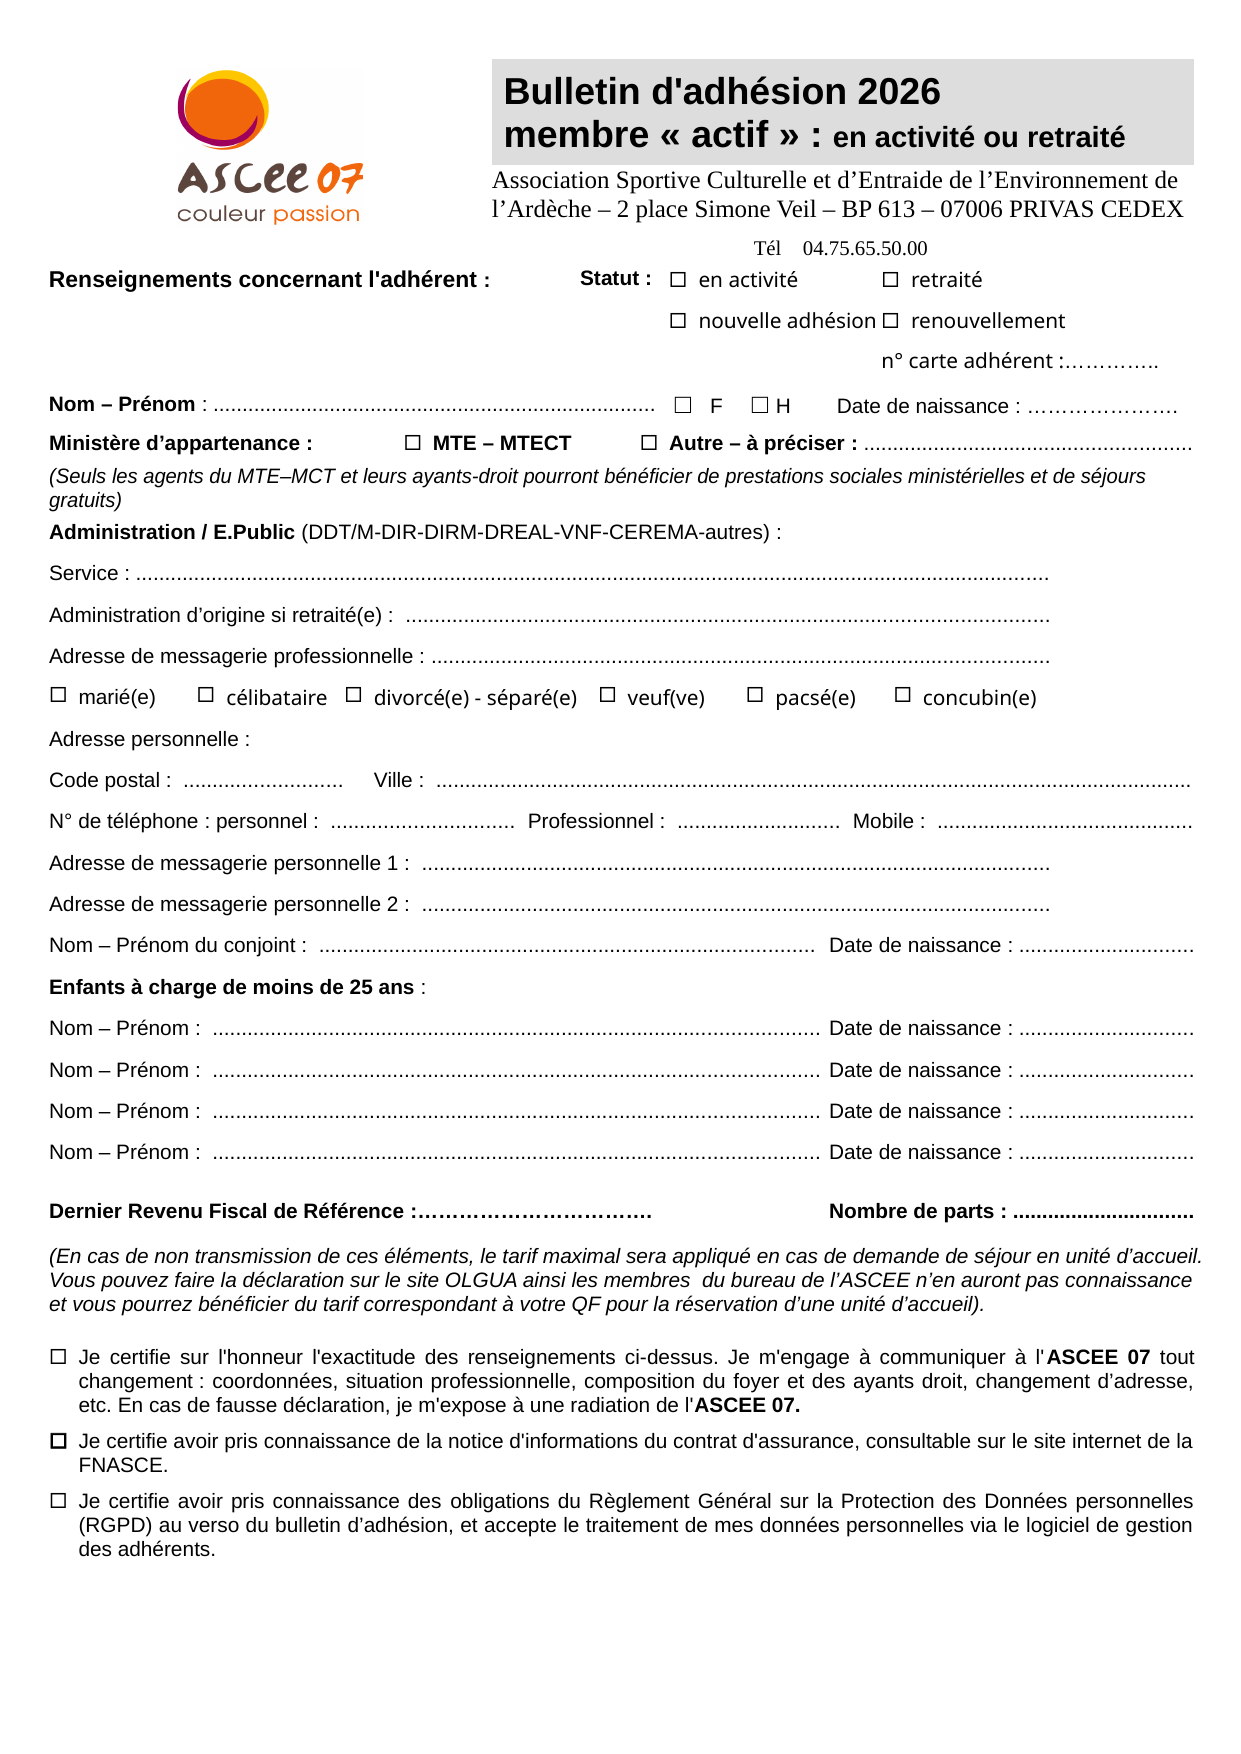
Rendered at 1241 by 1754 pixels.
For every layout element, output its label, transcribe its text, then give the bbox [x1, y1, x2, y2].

table_cell Code postal : [49, 759, 344, 801]
table_header divorcé(e) - séparé(e) [344, 677, 598, 718]
table_cell Association Sportive Culturelle et d’Entraide de l’Environnement de l’Ardèche – 2 place Simone Veil – BP 613 – 07006 PRIVAS CEDEX [492, 165, 1194, 236]
table_cell [1189, 553, 1194, 594]
table_cell [669, 346, 881, 386]
table_cell Professionnel : [528, 801, 853, 842]
table_cell [580, 306, 669, 346]
table_cell [49, 346, 580, 386]
table_header Ministère d’appartenance : [49, 422, 403, 463]
table_header en activité [669, 266, 881, 306]
table_cell Nom – Prénom : [49, 1131, 829, 1173]
table_cell Nom – Prénom : [49, 1049, 829, 1090]
table_cell Administration d’origine si retraité(e) : [49, 594, 1194, 635]
table_header Date de naissance : [829, 925, 1195, 966]
table_cell Nom – Prénom : [49, 1008, 829, 1049]
table_header Adresse personnelle : [49, 718, 1194, 759]
table_cell Administration / E.Public (DDT/M-DIR-DIRM-DREAL-VNF-CEREMA-autres) : [49, 511, 1194, 552]
table_header pacsé(e) [746, 677, 893, 718]
table_header concubin(e) [893, 677, 1194, 718]
table_cell [49, 236, 492, 266]
table_cell Date de naissance : [829, 1049, 1195, 1090]
table_cell N° de téléphone : personnel : [49, 801, 528, 842]
list Je certifie avoir pris connaissance des obligations du Règlement Général sur la Protection des Données personnelles (RGPD) au verso du bulletin d’adhésion, et accepte le traitement de mes données personnelles via le logiciel de gestion des adhérents. [49, 1488, 1194, 1561]
table_header MTE – MTECT [403, 422, 639, 463]
picture [177, 68, 363, 227]
table_header célibataire [196, 677, 344, 718]
list Je certifie sur l'honneur l'exactitude des renseignements ci-dessus. Je m'engage à communiquer à l'ASCEE 07 tout changement : coordonnées, situation professionnelle, composition du foyer et des ayants droit, changement d’adresse, etc. En cas de fausse déclaration, je m'expose à une radiation de l'ASCEE 07. [49, 1345, 1194, 1417]
table_header Bulletin d'adhésion 2026 membre « actif » : en activité ou retraité [492, 59, 1194, 165]
table_header Autre – à préciser : [640, 422, 1194, 463]
table_cell Date de naissance : [829, 1131, 1195, 1173]
table_header Nom – Prénom du conjoint : [49, 925, 829, 966]
table_cell Dernier Revenu Fiscal de Référence :……………………………. [49, 1191, 829, 1232]
table_cell n° carte adhérent :………….. [881, 346, 1194, 386]
table_header [379, 59, 492, 236]
table_cell □ F □ H Date de naissance : …………………. [669, 386, 1194, 422]
table_header veuf(ve) [598, 677, 746, 718]
table_header [49, 59, 161, 236]
table_cell (Seuls les agents du MTE–MCT et leurs ayants-droit pourront bénéficier de prestations sociales ministérielles et de séjours gratuits) [49, 464, 1194, 511]
table_cell Ville : [374, 759, 1194, 801]
table_cell Date de naissance : [829, 1008, 1195, 1049]
table_cell Enfants à charge de moins de 25 ans : [49, 966, 829, 1007]
table_cell [49, 1173, 829, 1191]
table_cell Tél 04.75.65.50.00 [492, 236, 1194, 266]
table_cell Adresse de messagerie professionnelle : [49, 635, 1194, 677]
table_cell Date de naissance : [829, 1090, 1195, 1131]
table_cell [344, 759, 374, 801]
text (En cas de non transmission de ces éléments, le tarif maximal sera appliqué en cas de demande de séjour en unité d’accueil. Vous pouvez faire la déclaration sur le site OLGUA ainsi les membres du bureau de l’ASCEE n’en auront pas connaissance et vous pourrez bénéficier du tarif correspondant à votre QF pour la réservation d’une unité d’accueil). [49, 1244, 1212, 1316]
table_header Statut : [580, 266, 669, 306]
table_cell [580, 346, 669, 386]
table_cell renouvellement [881, 306, 1194, 346]
table_cell [829, 966, 1195, 1007]
table_cell nouvelle adhésion [669, 306, 881, 346]
table_cell Nom – Prénom : [49, 386, 669, 422]
table_header retraité [881, 266, 1194, 306]
table_cell Adresse de messagerie personnelle 2 : [49, 883, 1194, 925]
table_cell Service : [49, 553, 1189, 594]
table_cell Nom – Prénom : [49, 1090, 829, 1131]
table_cell [829, 1173, 1195, 1191]
table_header marié(e) [49, 677, 196, 718]
list Je certifie avoir pris connaissance de la notice d'informations du contrat d'assurance, consultable sur le site internet de la FNASCE. [49, 1429, 1194, 1477]
table_header Renseignements concernant l'adhérent : [49, 266, 580, 306]
table_cell Mobile : [853, 801, 1194, 842]
table_cell Adresse de messagerie personnelle 1 : [49, 842, 1194, 883]
table_cell [49, 306, 580, 346]
table_cell Nombre de parts : [829, 1191, 1195, 1232]
